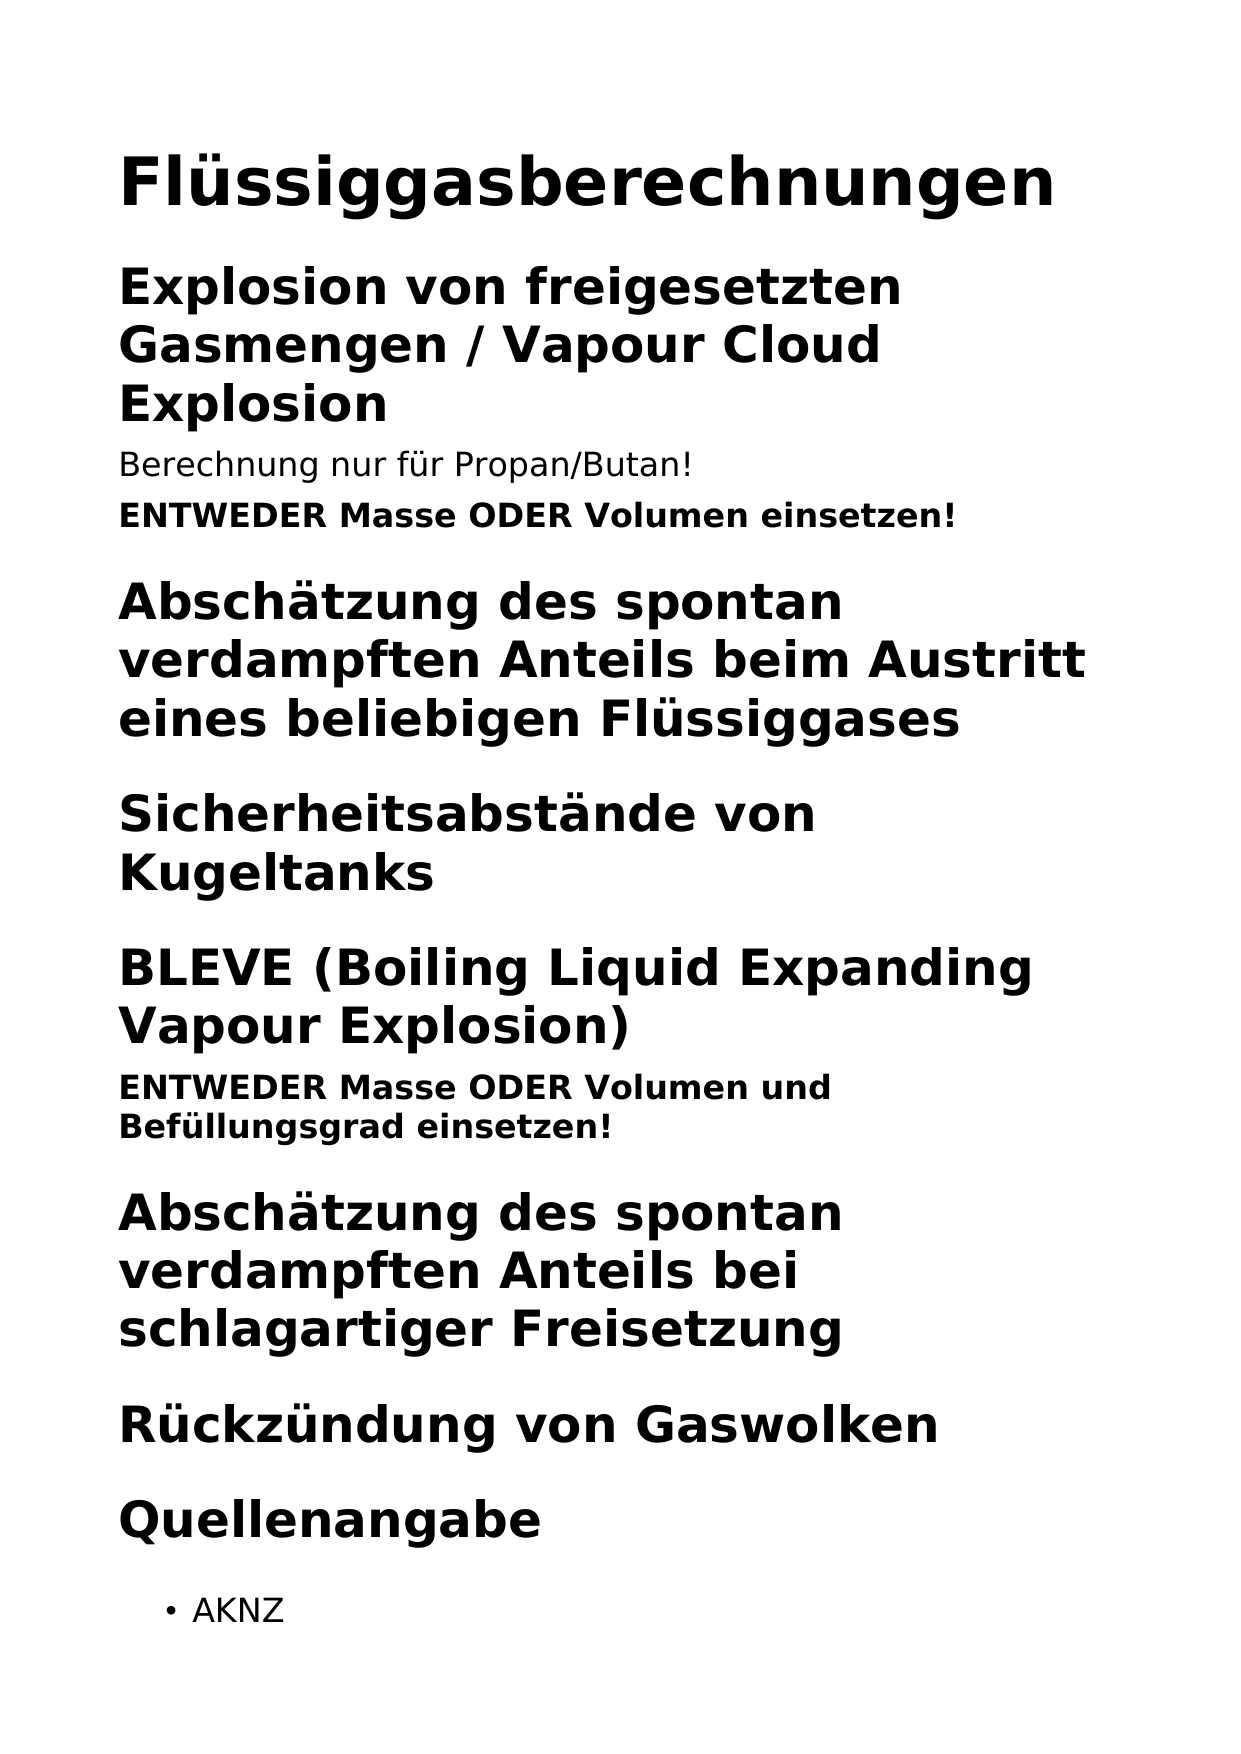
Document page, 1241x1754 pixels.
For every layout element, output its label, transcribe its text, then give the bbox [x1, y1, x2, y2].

subtitle Quellenangabe [118, 1491, 1122, 1549]
text Berechnung nur für Propan/Butan! [118, 445, 1122, 484]
subtitle BLEVE (Boiling Liquid Expanding Vapour Explosion) [118, 939, 1122, 1056]
subtitle Flüssiggasberechnungen [118, 143, 1122, 221]
text ENTWEDER Masse ODER Volumen einsetzen! [118, 497, 1122, 536]
text ENTWEDER Masse ODER Volumen und Befüllungsgrad einsetzen! [118, 1068, 1122, 1146]
subtitle Sicherheitsabstände von Kugeltanks [118, 785, 1122, 902]
list AKNZ [177, 1592, 1122, 1630]
subtitle Abschätzung des spontan verdampften Anteils bei schlagartiger Freisetzung [118, 1183, 1122, 1358]
subtitle Explosion von freigesetzten Gasmengen / Vapour Cloud Explosion [118, 258, 1122, 433]
subtitle Abschätzung des spontan verdampften Anteils beim Austritt eines beliebigen Flüssiggases [118, 573, 1122, 748]
subtitle Rückzündung von Gaswolken [118, 1396, 1122, 1454]
